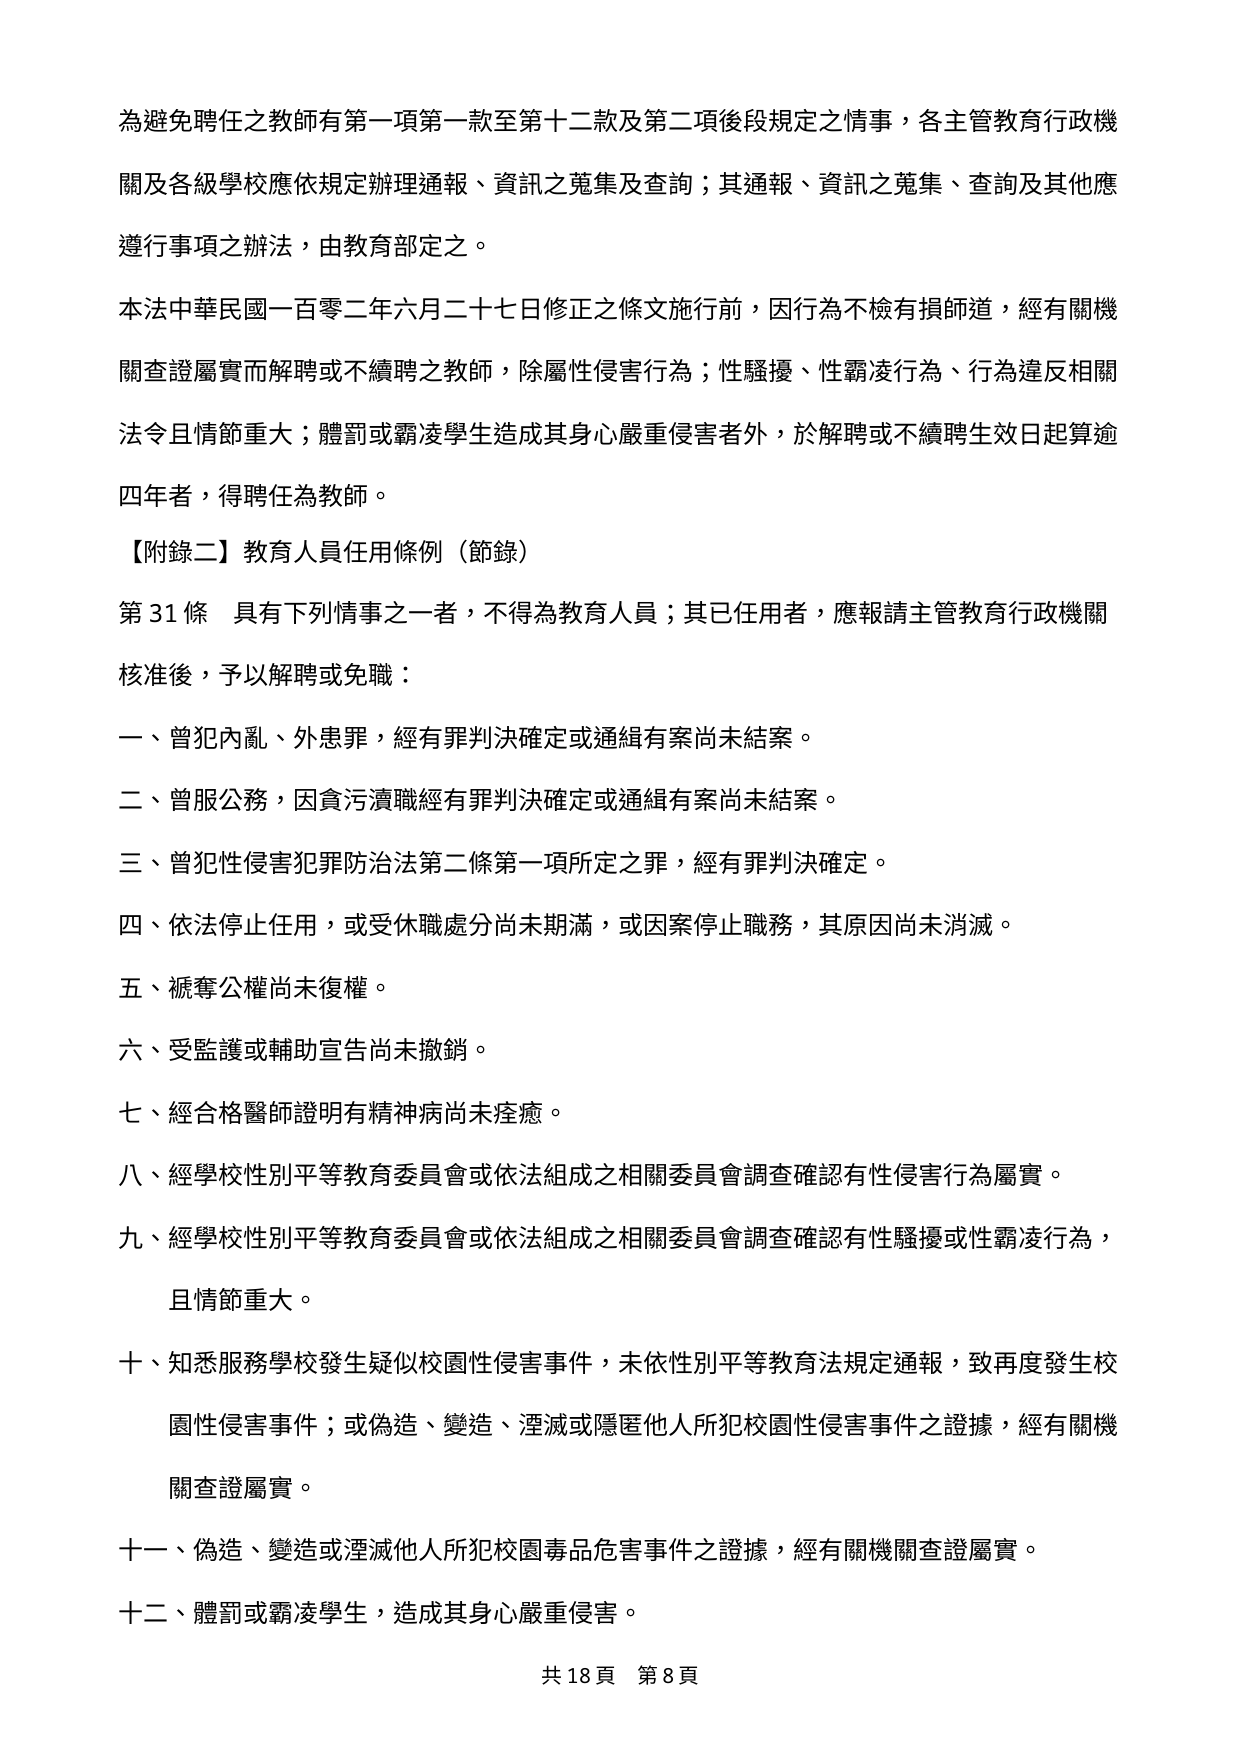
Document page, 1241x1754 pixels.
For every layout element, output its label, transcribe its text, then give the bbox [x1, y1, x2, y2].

text 三、曾犯性侵害犯罪防治法第二條第一項所定之罪，經有罪判決確定。 [118, 820, 1122, 882]
text 二、曾服公務，因貪污瀆職經有罪判決確定或通緝有案尚未結案。 [118, 757, 1122, 820]
text 第31條 具有下列情事之一者，不得為教育人員；其已任用者，應報請主管教育行政機關核准後，予以解聘或免職： [118, 570, 1122, 695]
text 本法中華民國一百零二年六月二十七日修正之條文施行前，因行為不檢有損師道，經有關機關查證屬實而解聘或不續聘之教師，除屬性侵害行為；性騷擾、性霸凌行為、行為違反相關法令且情節重大；體罰或霸凌學生造成其身心嚴重侵害者外，於解聘或不續聘生效日起算逾四年者，得聘任為教師。 [118, 266, 1122, 516]
text 十一、偽造、變造或湮滅他人所犯校園毒品危害事件之證據，經有關機關查證屬實。 [118, 1507, 1122, 1570]
text 八、經學校性別平等教育委員會或依法組成之相關委員會調查確認有性侵害行為屬實。 [118, 1132, 1122, 1195]
text 四、依法停止任用，或受休職處分尚未期滿，或因案停止職務，其原因尚未消滅。 [118, 882, 1122, 945]
text 七、經合格醫師證明有精神病尚未痊癒。 [118, 1070, 1122, 1132]
text 【附錄二】教育人員任用條例（節錄） [118, 528, 1122, 570]
text 為避免聘任之教師有第一項第一款至第十二款及第二項後段規定之情事，各主管教育行政機關及各級學校應依規定辦理通報、資訊之蒐集及查詢；其通報、資訊之蒐集、查詢及其他應遵行事項之辦法，由教育部定之。 [118, 78, 1122, 266]
text 一、曾犯內亂、外患罪，經有罪判決確定或通緝有案尚未結案。 [118, 695, 1122, 757]
text 五、褫奪公權尚未復權。 [118, 945, 1122, 1007]
text 九、經學校性別平等教育委員會或依法組成之相關委員會調查確認有性騷擾或性霸凌行為，且情節重大。 [118, 1195, 1122, 1320]
text 十、知悉服務學校發生疑似校園性侵害事件，未依性別平等教育法規定通報，致再度發生校園性侵害事件；或偽造、變造、湮滅或隱匿他人所犯校園性侵害事件之證據，經有關機關查證屬實。 [118, 1320, 1122, 1507]
text 十二、體罰或霸凌學生，造成其身心嚴重侵害。 [118, 1570, 1122, 1632]
text 六、受監護或輔助宣告尚未撤銷。 [118, 1007, 1122, 1070]
